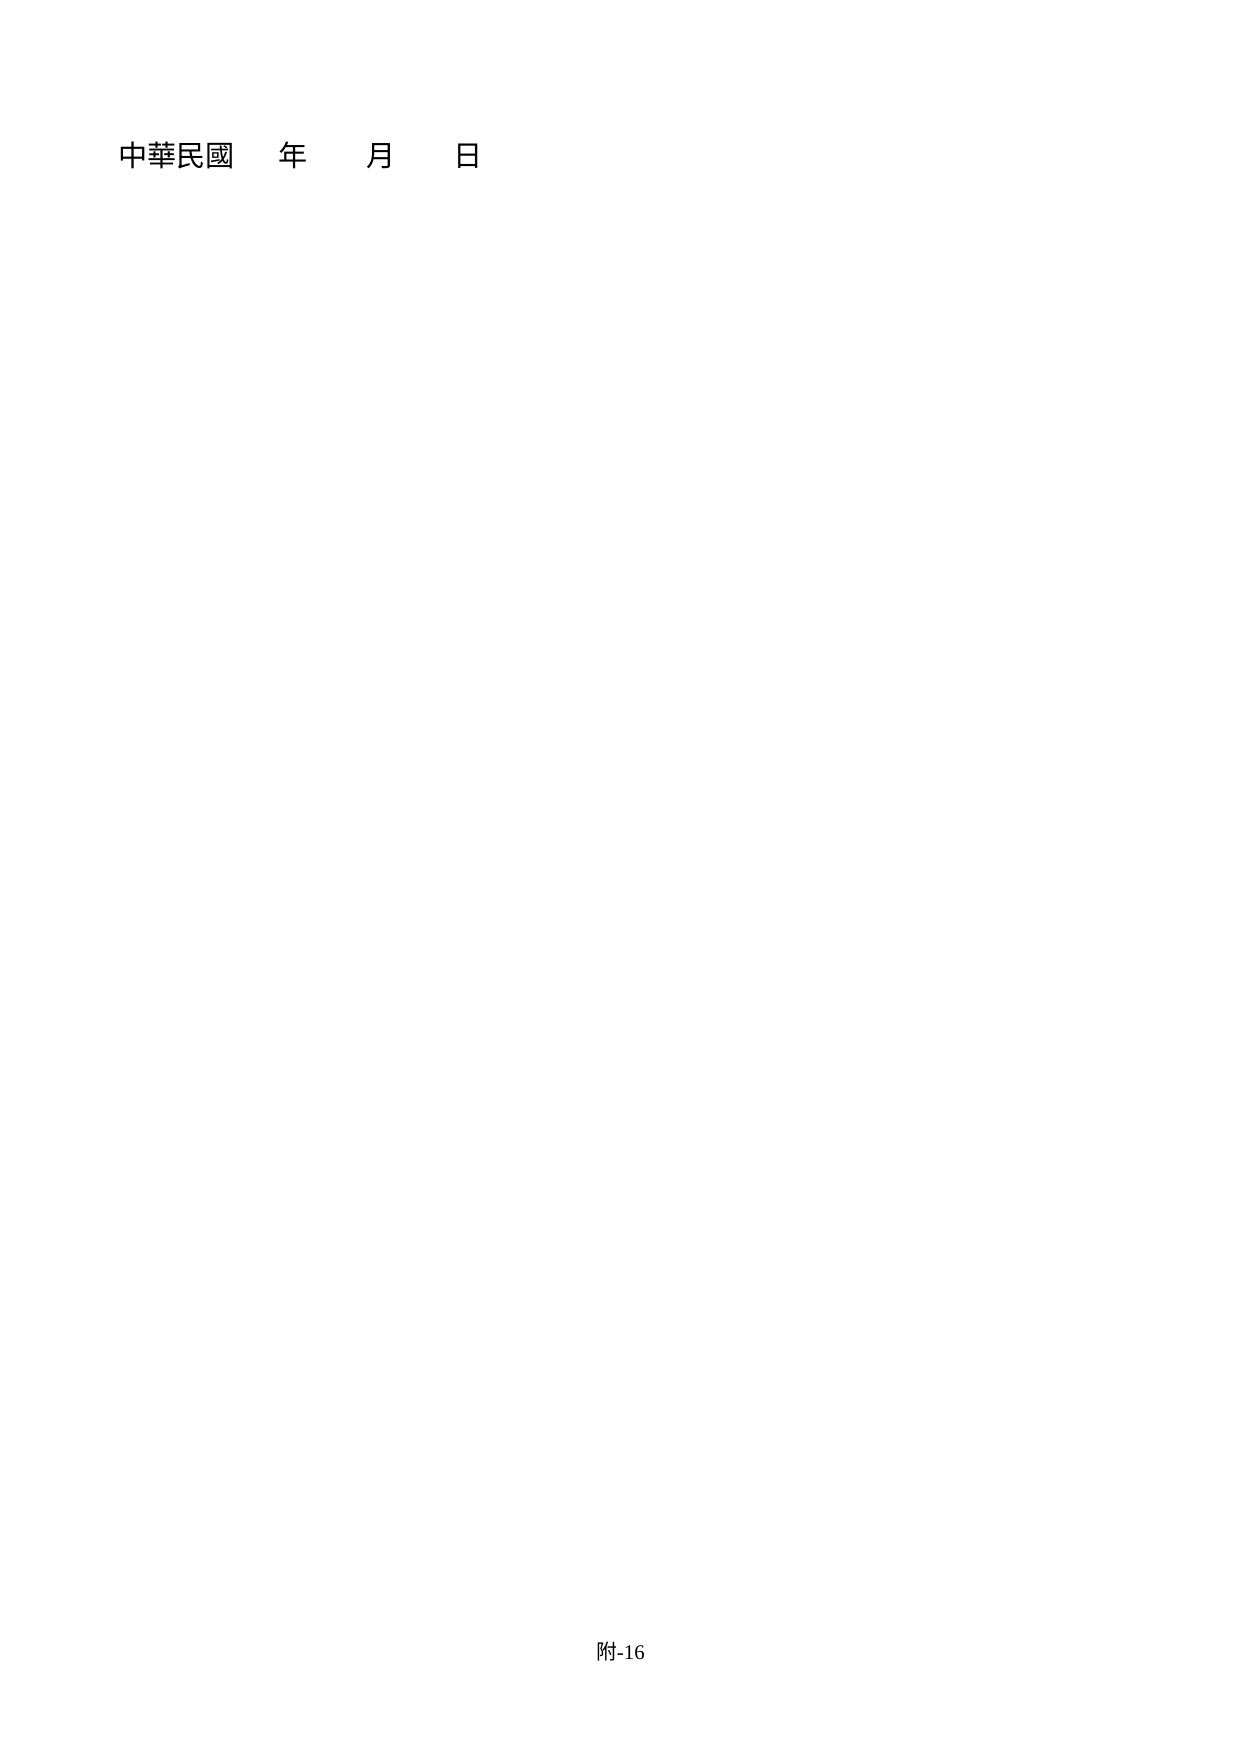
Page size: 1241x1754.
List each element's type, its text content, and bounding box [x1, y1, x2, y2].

text 中華民國 年 月 日 [118, 112, 1122, 174]
